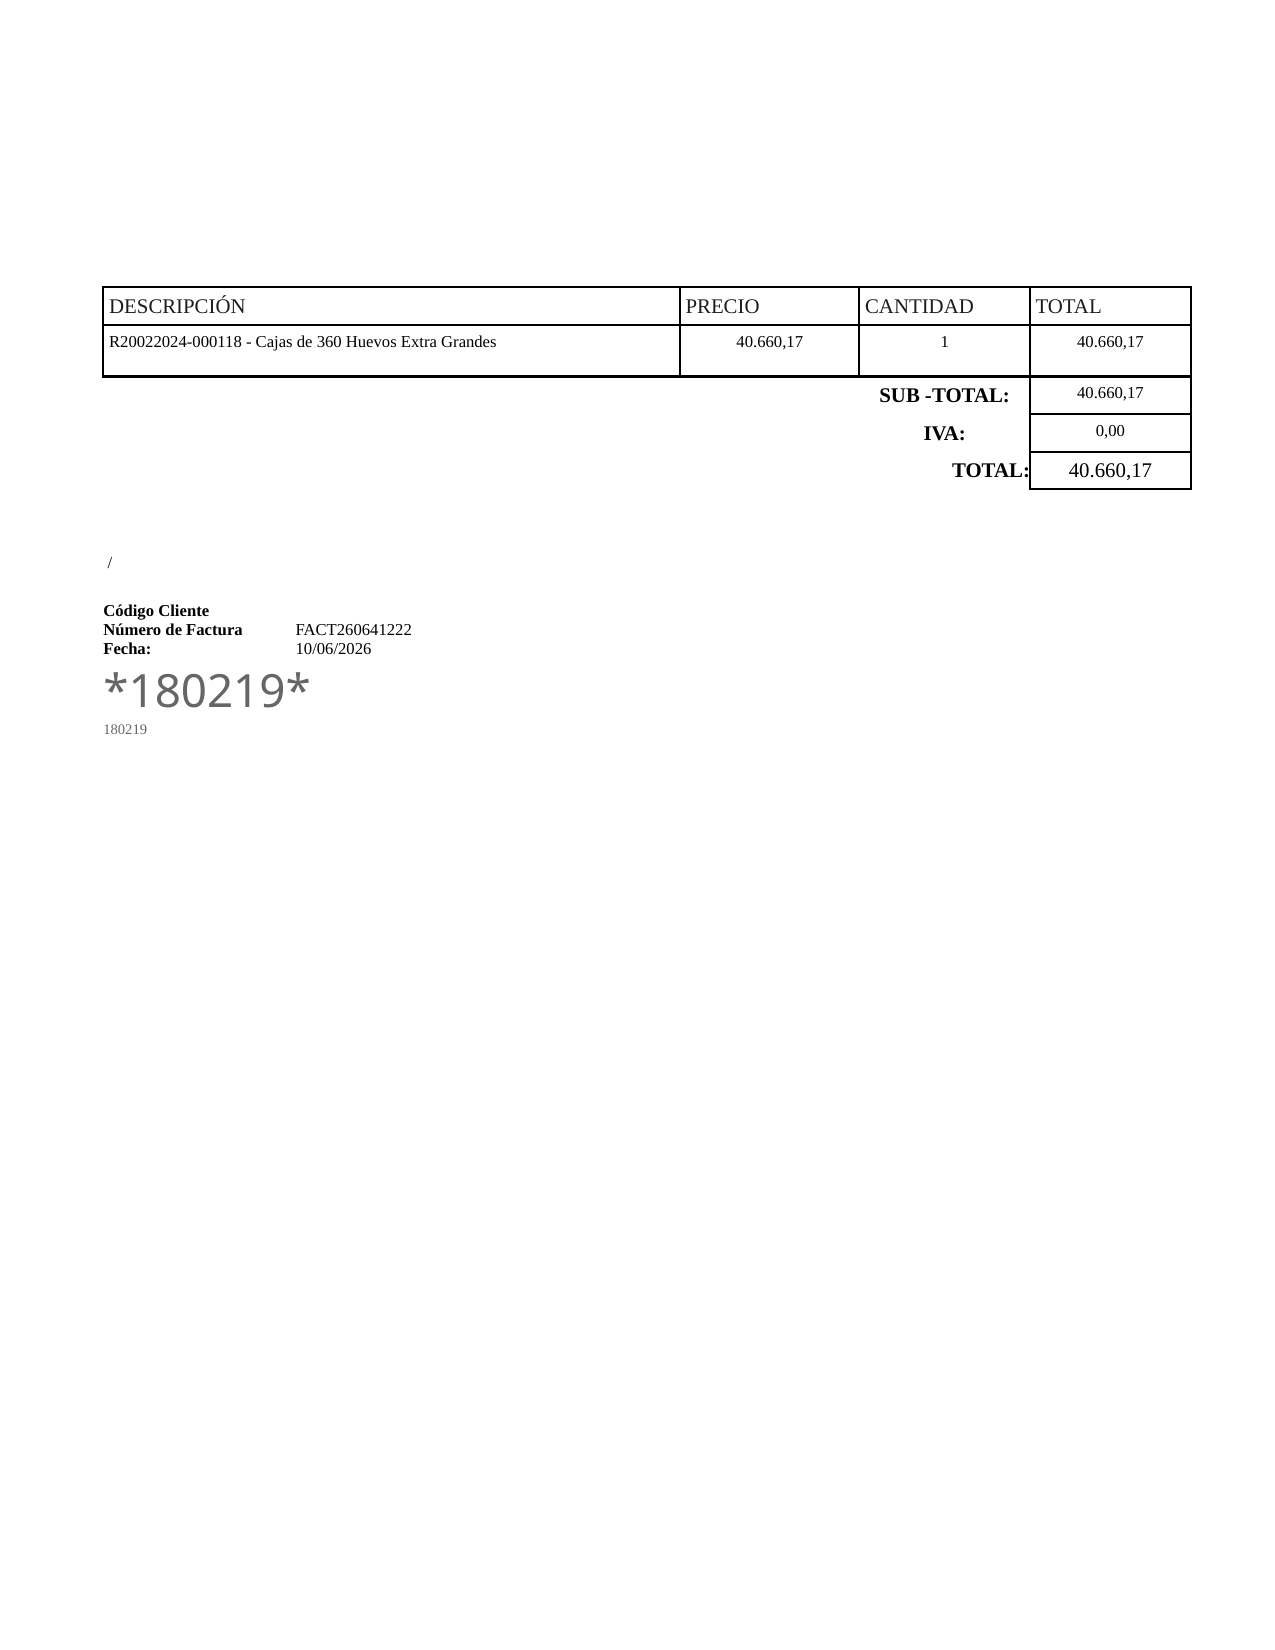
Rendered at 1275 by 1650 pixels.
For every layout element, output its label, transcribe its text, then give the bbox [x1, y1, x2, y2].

table_cell SUB -TOTAL: [859, 378, 1029, 413]
table_header CANTIDAD [860, 288, 1029, 323]
table_cell TOTAL: [859, 451, 1029, 488]
table_cell Número de Factura [103, 620, 295, 639]
table_cell IVA: [859, 413, 1029, 451]
table_cell 40.660,17 [1031, 326, 1190, 375]
table_cell / [103, 553, 858, 572]
table_header [103, 490, 858, 514]
table_cell 1 [860, 326, 1029, 375]
table_cell 10/06/2026 [295, 639, 517, 658]
table_cell R20022024-000118 - Cajas de 360 Huevos Extra Grandes [104, 326, 679, 375]
table_cell 0,00 [1031, 415, 1190, 451]
table_cell [103, 534, 858, 553]
table_cell Fecha: [103, 639, 295, 658]
table_header PRECIO [681, 288, 858, 323]
table_header Código Cliente [103, 601, 295, 620]
table_cell FACT260641222 [295, 620, 517, 639]
table_cell 40.660,17 [681, 326, 858, 375]
table_header DESCRIPCIÓN [104, 288, 679, 323]
table_cell [103, 514, 858, 533]
text 180219 [103, 721, 1137, 737]
table_cell 40.660,17 [1031, 378, 1190, 413]
table_cell 40.660,17 [1031, 453, 1190, 488]
table_header [295, 601, 517, 620]
table_header TOTAL [1031, 288, 1190, 323]
table_cell [103, 378, 859, 488]
text *180219* [103, 658, 1137, 721]
